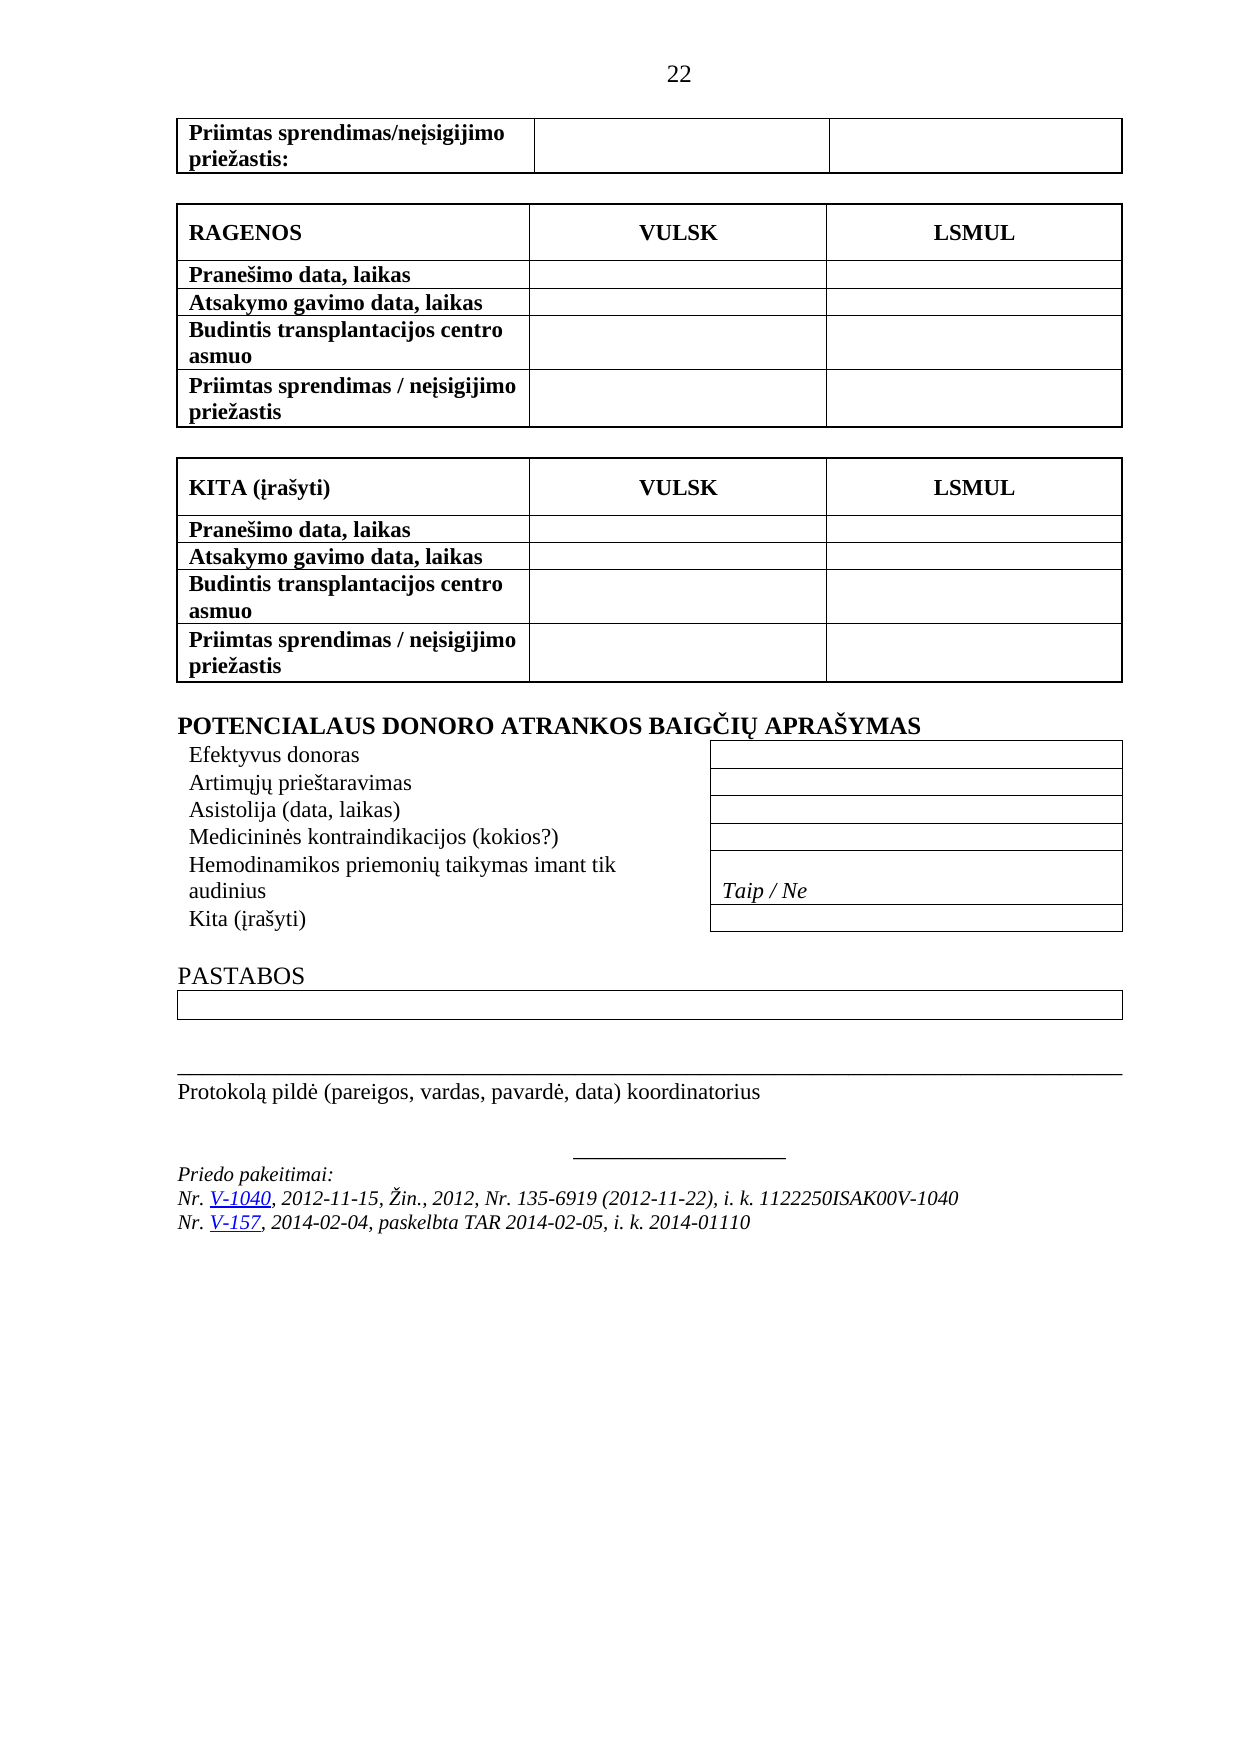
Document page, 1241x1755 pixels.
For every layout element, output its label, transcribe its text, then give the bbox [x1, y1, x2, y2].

text Protokolą pildė (pareigos, vardas, pavardė, data) koordinatorius [177, 1078, 1181, 1104]
table_cell [711, 824, 1122, 850]
table_cell Budintis transplantacijos centro asmuo [178, 570, 529, 623]
table_cell [827, 370, 1121, 426]
table_header RAGENOS [178, 205, 529, 260]
text Priedo pakeitimai: [177, 1162, 1181, 1186]
text Nr. V-157, 2014-02-04, paskelbta TAR 2014-02-05, i. k. 2014-01110 [177, 1210, 1181, 1234]
table_cell [827, 289, 1121, 315]
table_header KITA (įrašyti) [178, 459, 529, 514]
table_cell [530, 543, 826, 569]
table_cell Priimtas sprendimas/neįsigijimo priežastis: [178, 119, 534, 172]
table_cell [827, 261, 1121, 288]
table_cell [827, 316, 1121, 369]
table_header Efektyvus donoras [177, 740, 710, 768]
table_cell Budintis transplantacijos centro asmuo [178, 316, 529, 369]
table_cell [530, 261, 826, 288]
text _________________ [177, 1133, 1181, 1162]
table_cell Priimtas sprendimas / neįsigijimo priežastis [178, 370, 529, 426]
table_header [178, 991, 1122, 1019]
table_cell [530, 570, 826, 623]
table_cell [830, 119, 1121, 172]
text POTENCIALAUS DONORO ATRANKOS BAIGČIŲ APRAŠYMAS [177, 711, 1181, 740]
table_cell Priimtas sprendimas / neįsigijimo priežastis [178, 624, 529, 681]
table_cell Medicininės kontraindikacijos (kokios?) [177, 823, 710, 850]
table_cell [827, 570, 1121, 623]
table_cell Taip / Ne [711, 851, 1122, 903]
table_cell [711, 796, 1122, 822]
table_header VULSK [530, 459, 826, 514]
table_cell Atsakymo gavimo data, laikas [178, 289, 529, 315]
text _ [177, 1049, 1181, 1078]
table_header LSMUL [827, 459, 1121, 514]
text PASTABOS [177, 961, 1181, 989]
table_cell [711, 905, 1122, 931]
table_cell Pranešimo data, laikas [178, 516, 529, 542]
table_header [711, 741, 1122, 768]
table_cell Atsakymo gavimo data, laikas [178, 543, 529, 569]
table_cell [530, 370, 826, 426]
text Nr. V-1040, 2012-11-15, Žin., 2012, Nr. 135-6919 (2012-11-22), i. k. 1122250ISAK00V-1040 [177, 1186, 1181, 1210]
table_cell Pranešimo data, laikas [178, 261, 529, 288]
table_cell Kita (įrašyti) [177, 904, 710, 931]
table_cell [827, 624, 1121, 681]
table_cell [711, 769, 1122, 795]
table_cell [530, 289, 826, 315]
table_cell Artimųjų prieštaravimas [177, 768, 710, 795]
table_header LSMUL [827, 205, 1121, 260]
table_cell Asistolija (data, laikas) [177, 795, 710, 822]
table_cell [827, 516, 1121, 542]
table_cell [827, 543, 1121, 569]
table_cell [530, 316, 826, 369]
table_cell [530, 624, 826, 681]
table_cell [530, 516, 826, 542]
table_header VULSK [530, 205, 826, 260]
table_cell [535, 119, 829, 172]
table_cell Hemodinamikos priemonių taikymas imant tik audinius [177, 850, 710, 903]
